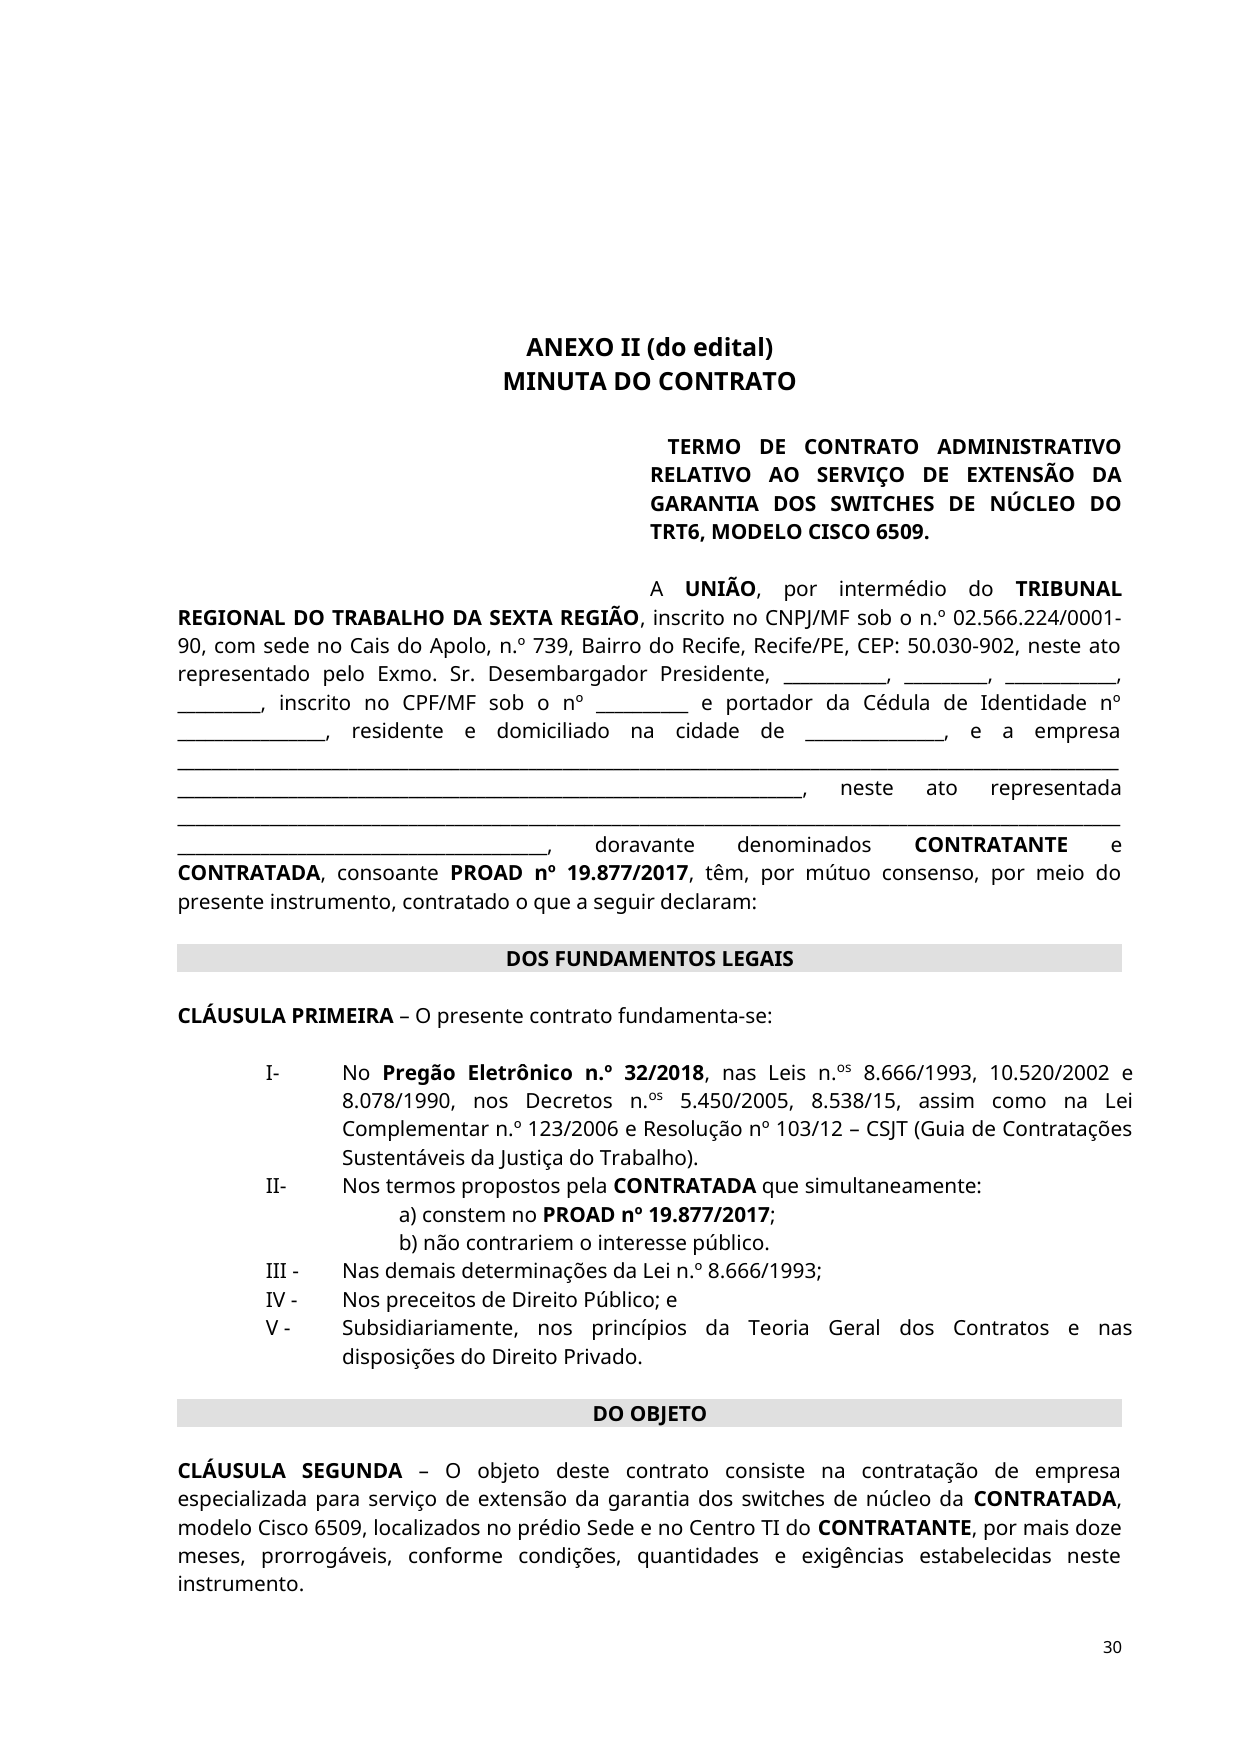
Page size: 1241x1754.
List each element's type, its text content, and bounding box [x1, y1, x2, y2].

table_cell II- [258, 1171, 334, 1200]
table_cell Nas demais determinações da Lei n.º 8.666/1993; [335, 1257, 1141, 1285]
subtitle DO OBJETO [177, 1399, 1122, 1427]
text CLÁUSULA SEGUNDA – O objeto deste contrato consiste na contratação de empresa especializada para serviço de extensão da garantia dos switches de núcleo da CONTRATADA, modelo Cisco 6509, localizados no prédio Sede e no Centro TI do CONTRATANTE, por mais doze meses, prorrogáveis, conforme condições, quantidades e exigências estabelecidas neste instrumento. [177, 1456, 1122, 1598]
table_cell b) não contrariem o interesse público. [399, 1228, 1141, 1257]
table_cell [258, 1200, 398, 1228]
table_cell V - [258, 1314, 334, 1370]
table_cell Nos preceitos de Direito Público; e [335, 1285, 1141, 1313]
table_header No Pregão Eletrônico n.º 32/2018, nas Leis n.os 8.666/1993, 10.520/2002 e 8.078/1990, nos Decretos n.os 5.450/2005, 8.538/15, assim como na Lei Complementar n.º 123/2006 e Resolução nº 103/12 – CSJT (Guia de Contratações Sustentáveis da Justiça do Trabalho). [335, 1058, 1141, 1171]
subtitle DOS FUNDAMENTOS LEGAIS [177, 944, 1122, 972]
table_cell Nos termos propostos pela CONTRATADA que simultaneamente: [335, 1171, 1141, 1200]
text MINUTA DO CONTRATO [177, 364, 1122, 398]
table_cell III - [258, 1257, 334, 1285]
table_cell [258, 1228, 398, 1257]
table_cell IV - [258, 1285, 334, 1313]
text CLÁUSULA PRIMEIRA – O presente contrato fundamenta-se: [177, 1001, 1122, 1029]
text TERMO DE CONTRATO ADMINISTRATIVO RELATIVO AO SERVIÇO DE EXTENSÃO DA GARANTIA DOS SWITCHES DE NÚCLEO DO TRT6, MODELO CISCO 6509. [650, 432, 1122, 546]
text ANEXO II (do edital) [177, 330, 1122, 364]
table_cell a) constem no PROAD nº 19.877/2017; [399, 1200, 1141, 1228]
table_header I- [258, 1058, 334, 1171]
text A UNIÃO, por intermédio do TRIBUNAL REGIONAL DO TRABALHO DA SEXTA REGIÃO, inscrito no CNPJ/MF sob o n.º 02.566.224/0001-90, com sede no Cais do Apolo, n.º 739, Bairro do Recife, Recife/PE, CEP: 50.030-902, neste ato representado pelo Exmo. Sr. Desembargador Presidente, ____________, _________, ____________, _________, inscrito no CPF/MF sob o nº __________ e portador da Cédula de Identidade nº ________________, residente e domiciliado na cidade de _______________, e a empresa _______________________________________________________________________________________________________________________________________________________________________________________, neste ato representada ______________________________________________________________________________________________________________________________________________, doravante denominados CONTRATANTE e CONTRATADA, consoante PROAD nº 19.877/2017, têm, por mútuo consenso, por meio do presente instrumento, contratado o que a seguir declaram: [177, 574, 1122, 915]
table_cell Subsidiariamente, nos princípios da Teoria Geral dos Contratos e nas disposições do Direito Privado. [335, 1314, 1141, 1370]
